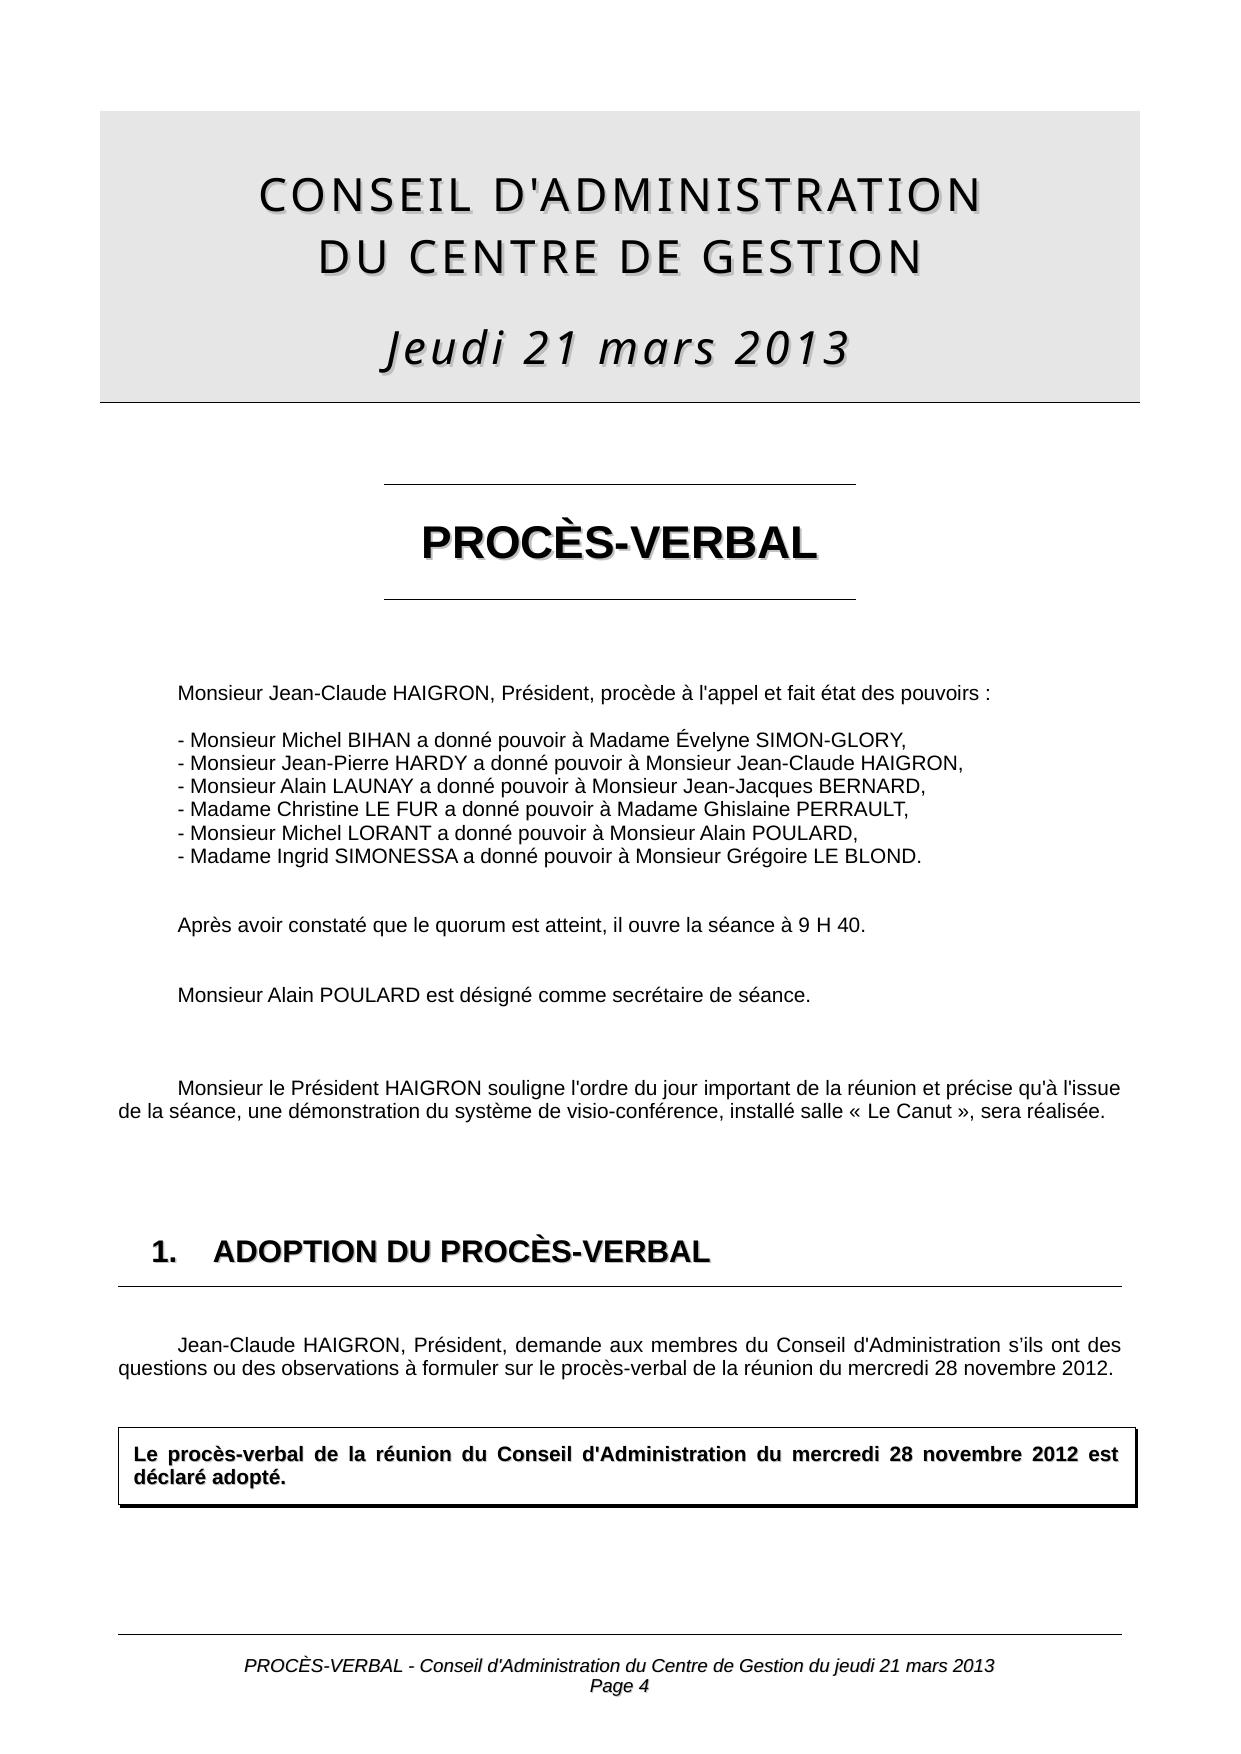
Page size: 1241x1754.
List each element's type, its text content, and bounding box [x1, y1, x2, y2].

text Monsieur le Président HAIGRON souligne l'ordre du jour important de la réunion et précise qu'à l'issue de la séance, une démonstration du système de visio-conférence, installé salle « Le Canut », sera réalisée. [118, 1077, 1122, 1123]
text - Madame Christine LE FUR a donné pouvoir à Madame Ghislaine PERRAULT, [118, 798, 1122, 821]
text Monsieur Jean-Claude HAIGRON, Président, procède à l'appel et fait état des pouvoirs : [118, 682, 1122, 705]
text Le procès-verbal de la réunion du Conseil d'Administration du mercredi 28 novembre 2012 est déclaré adopté. [119, 1428, 1135, 1504]
subtitle DU CENTRE DE GESTION [100, 225, 1140, 287]
text Jean-Claude HAIGRON, Président, demande aux membres du Conseil d'Administration s’ils ont des questions ou des observations à formuler sur le procès-verbal de la réunion du mercredi 28 novembre 2012. [118, 1334, 1122, 1380]
subtitle CONSEIL D'ADMINISTRATION [100, 163, 1140, 225]
subtitle ADOPTION DU PROCÈS-VERBAL [118, 1216, 1122, 1286]
text - Monsieur Jean-Pierre HARDY a donné pouvoir à Monsieur Jean-Claude HAIGRON, [118, 751, 1122, 774]
text Après avoir constaté que le quorum est atteint, il ouvre la séance à 9 H 40. [118, 914, 1122, 937]
subtitle PROCÈS-VERBAL [384, 485, 856, 599]
text - Madame Ingrid SIMONESSA a donné pouvoir à Monsieur Grégoire LE BLOND. [118, 844, 1122, 867]
text - Monsieur Alain LAUNAY a donné pouvoir à Monsieur Jean-Jacques BERNARD, [118, 774, 1122, 798]
text - Monsieur Michel BIHAN a donné pouvoir à Madame Évelyne SIMON-GLORY, [118, 728, 1122, 751]
text Monsieur Alain POULARD est désigné comme secrétaire de séance. [118, 984, 1122, 1007]
subtitle Jeudi 21 mars 2013 [100, 316, 1140, 402]
text - Monsieur Michel LORANT a donné pouvoir à Monsieur Alain POULARD, [118, 821, 1122, 844]
